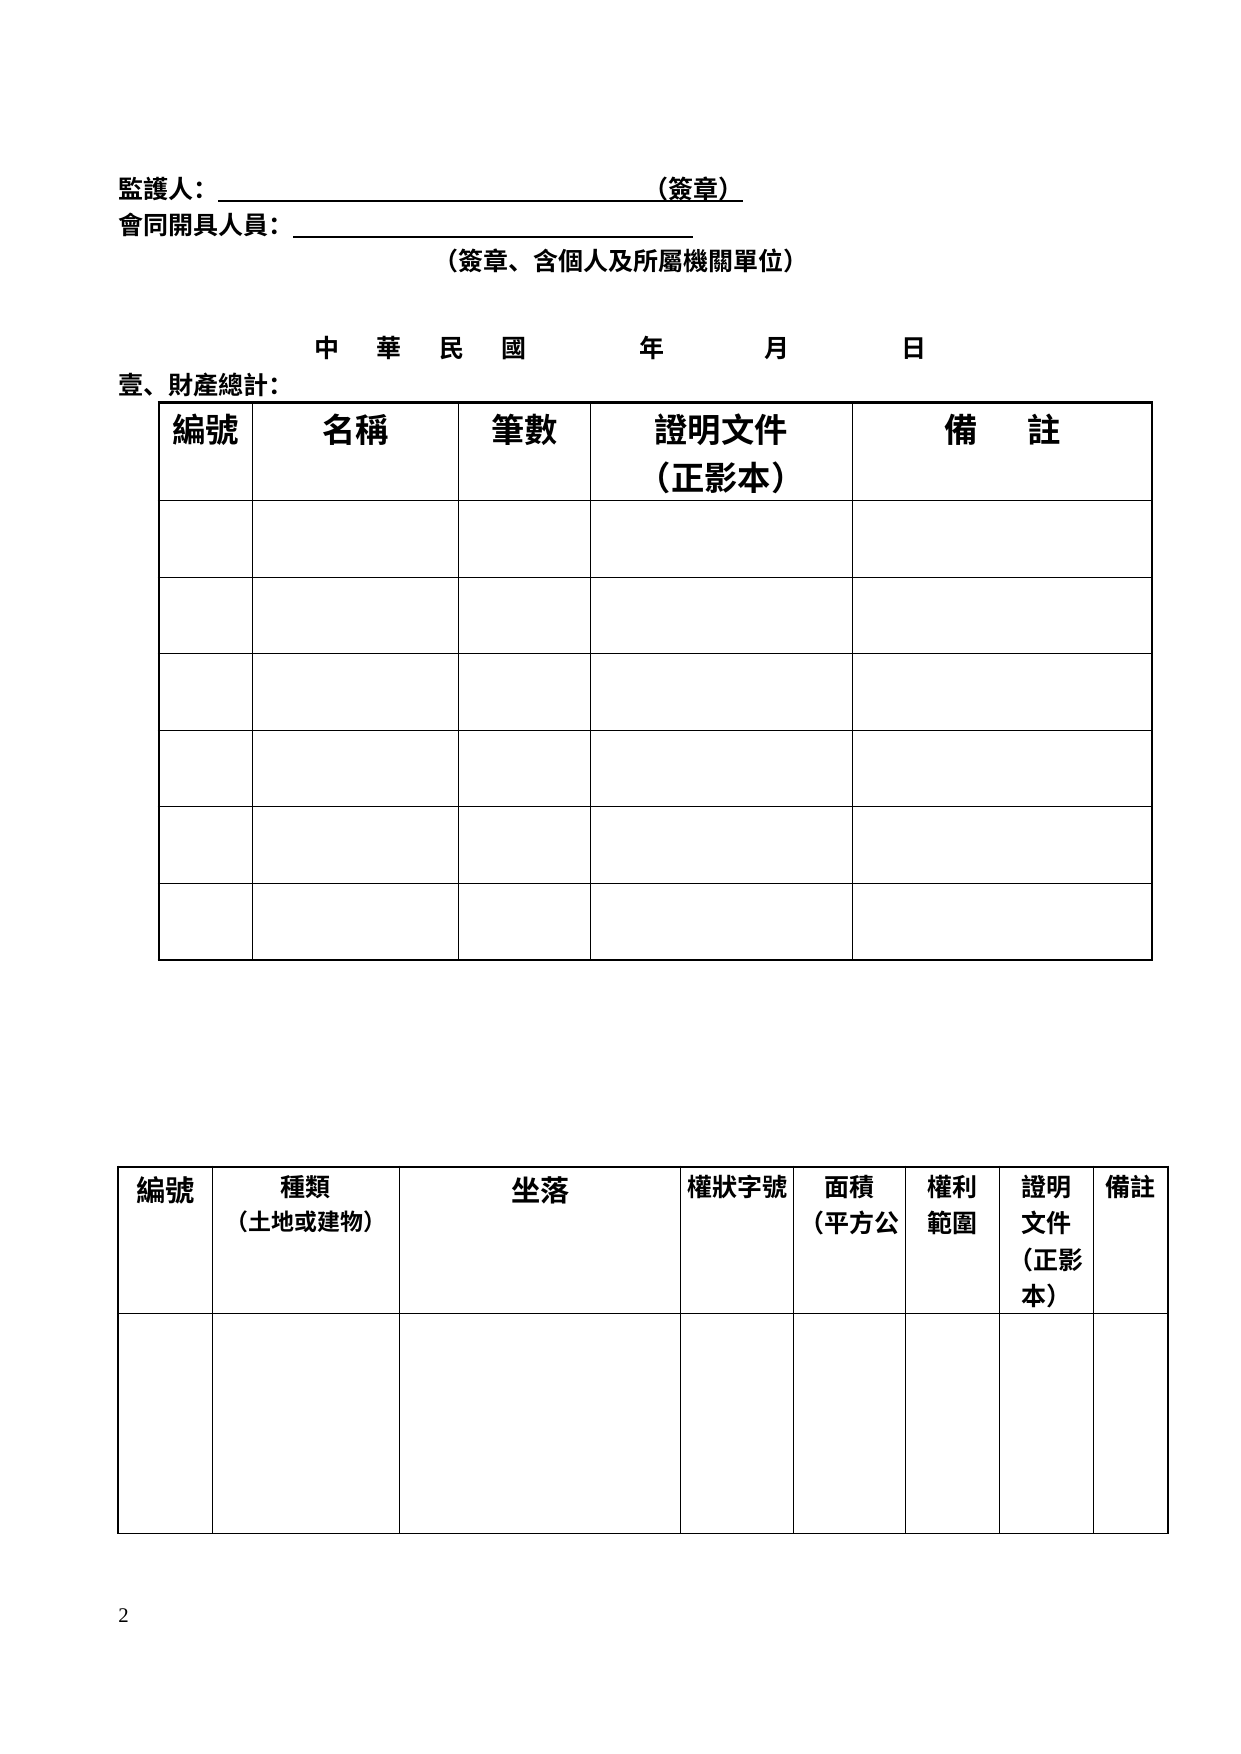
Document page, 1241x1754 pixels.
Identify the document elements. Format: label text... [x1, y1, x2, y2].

table_cell [459, 884, 590, 959]
table_cell [459, 501, 590, 577]
table_cell [160, 884, 252, 959]
table_cell [160, 501, 252, 577]
table_cell [160, 654, 252, 730]
table_cell [253, 807, 458, 883]
table_cell [213, 1314, 399, 1533]
table_cell [591, 501, 852, 577]
table_cell [253, 654, 458, 730]
text （簽章、含個人及所屬機關單位） [118, 242, 1122, 278]
table_cell [853, 884, 1151, 959]
table_cell [853, 578, 1151, 653]
table_header 名稱 [253, 404, 458, 500]
table_cell [853, 807, 1151, 883]
table_cell [853, 654, 1151, 730]
table_cell [160, 807, 252, 883]
table_header 權狀字號 [681, 1168, 793, 1313]
table_cell [253, 578, 458, 653]
table_cell [906, 1314, 999, 1533]
table_cell [591, 654, 852, 730]
table_cell [459, 578, 590, 653]
table_header 編號 [160, 404, 252, 500]
table_cell [160, 731, 252, 806]
table_cell [591, 578, 852, 653]
table_header 種類 （土地或建物） [213, 1168, 399, 1313]
table_header 面積 （平方公尺） [794, 1168, 905, 1313]
table_cell [400, 1314, 680, 1533]
table_cell [119, 1314, 212, 1533]
table_cell [459, 807, 590, 883]
text 會同開具人員： [118, 205, 1122, 242]
table_header 坐落 [400, 1168, 680, 1313]
table_cell [459, 731, 590, 806]
table_cell [1094, 1314, 1167, 1533]
table_cell [160, 578, 252, 653]
table_cell [681, 1314, 793, 1533]
table_cell [253, 501, 458, 577]
table_header 筆數 [459, 404, 590, 500]
table_cell [591, 731, 852, 806]
text 監護人： （簽章） [118, 169, 1122, 205]
table_header 備 註 [853, 404, 1151, 500]
table_header 備註 [1094, 1168, 1167, 1313]
table_header 證明文件 （正影本） [591, 404, 852, 500]
text 壹、財產總計： [118, 365, 1122, 401]
table_cell [459, 654, 590, 730]
table_cell [253, 884, 458, 959]
table_cell [591, 884, 852, 959]
table_cell [591, 807, 852, 883]
table_cell [853, 501, 1151, 577]
table_cell [253, 731, 458, 806]
table_cell [1000, 1314, 1093, 1533]
table_header 編號 [119, 1168, 212, 1313]
table_cell [853, 731, 1151, 806]
table_cell [794, 1314, 905, 1533]
text 中 華 民 國 年 月 日 [118, 329, 1122, 365]
table_header 證明 文件 （正影 本） [1000, 1168, 1093, 1313]
table_header 權利 範圍（持分） [906, 1168, 999, 1313]
